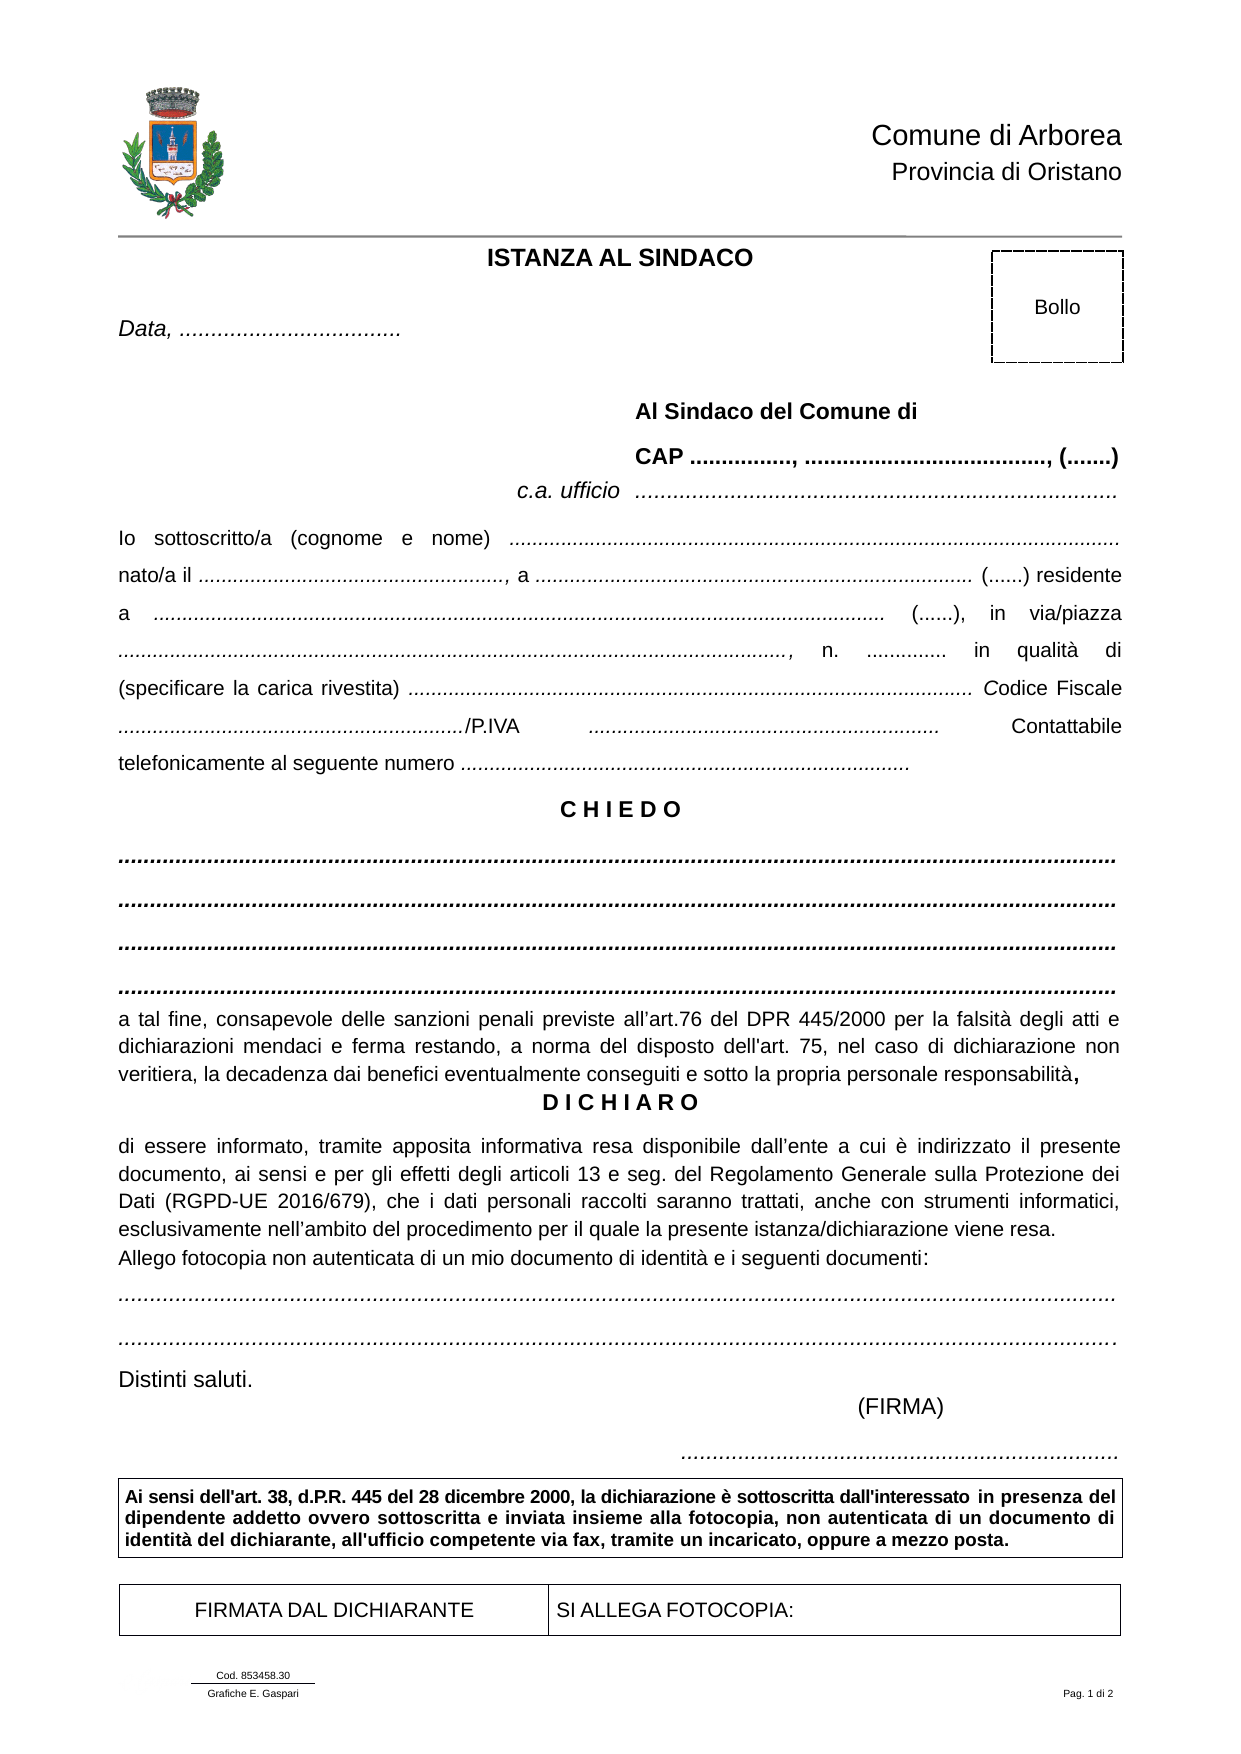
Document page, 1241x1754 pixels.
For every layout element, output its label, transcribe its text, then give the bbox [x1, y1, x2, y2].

text CAP ................, ......................................, (.......) [635, 438, 1122, 472]
subtitle ISTANZA AL SINDACO [118, 243, 1122, 272]
text c.a. ufficio ............................................................................ [517, 472, 1122, 506]
text Allego fotocopia non autenticata di un mio documento di identità e i seguenti documenti: [118, 1244, 1122, 1270]
subtitle ............................................................................................................................................................. ............................................................................................................................................................. ............................................................................................................................................................. ............................................................................................................................................................. a tal fine, consapevole delle sanzioni penali previste all’art.76 del DPR 445/2000 per la falsità degli atti e dichiarazioni mendaci e ferma restando, a norma del disposto dell'art. 75, nel caso di dichiarazione non veritiera, la decadenza dai benefici eventualmente conseguiti e sotto la propria personale responsabilità, [118, 832, 1122, 1085]
subtitle D I C H I A R O [118, 1089, 1122, 1115]
text di essere informato, tramite apposita informativa resa disponibile dall’ente a cui è indirizzato il presente documento, ai sensi e per gli effetti degli articoli 13 e seg. del Regolamento Generale sulla Protezione dei Dati (RGPD-UE 2016/679), che i dati personali raccolti saranno trattati, anche con strumenti informatici, esclusivamente nell’ambito del procedimento per il quale la presente istanza/dichiarazione viene resa. [118, 1134, 1122, 1241]
text Al Sindaco del Comune di [635, 398, 1122, 424]
text Provincia di Oristano [224, 157, 1122, 185]
table_header Ai sensi dell'art. 38, d.P.R. 445 del 28 dicembre 2000, la dichiarazione è sottoscritta dall'interessato in presenza del dipendente addetto ovvero sottoscritta e inviata insieme alla fotocopia, non autenticata di un documento di identità del dichiarante, all'ufficio competente via fax, tramite un incaricato, oppure a mezzo posta. [119, 1479, 1122, 1557]
text Data, ................................... [118, 310, 991, 344]
text Distinti saluti. [118, 1366, 1122, 1393]
table_header FIRMATA DAL DICHIARANTE [120, 1585, 548, 1635]
text (FIRMA) [679, 1393, 1122, 1419]
picture [122, 87, 224, 219]
table_header SI ALLEGA FOTOCOPIA: [549, 1585, 1120, 1635]
text Comune di Arborea [224, 118, 1122, 152]
subtitle C H I E D O [118, 796, 1122, 822]
text ............................................................................................................................................................. ............................................................................................................................................................. [118, 1274, 1122, 1353]
text Io sottoscritto/a (cognome e nome) .......................................................................................................... nato/a il ....................................................., a ............................................................................ (......) residente a ............................................................................................................................... (......), in via/piazza ...................................................................................................................., n. .............. in qualità di (specificare la carica rivestita) .................................................................................................. Codice Fiscale ............................................................/P.IVA ............................................................. Contattabile telefonicamente al seguente numero .............................................................................. [118, 518, 1122, 778]
text ..................................................................... [679, 1432, 1122, 1466]
